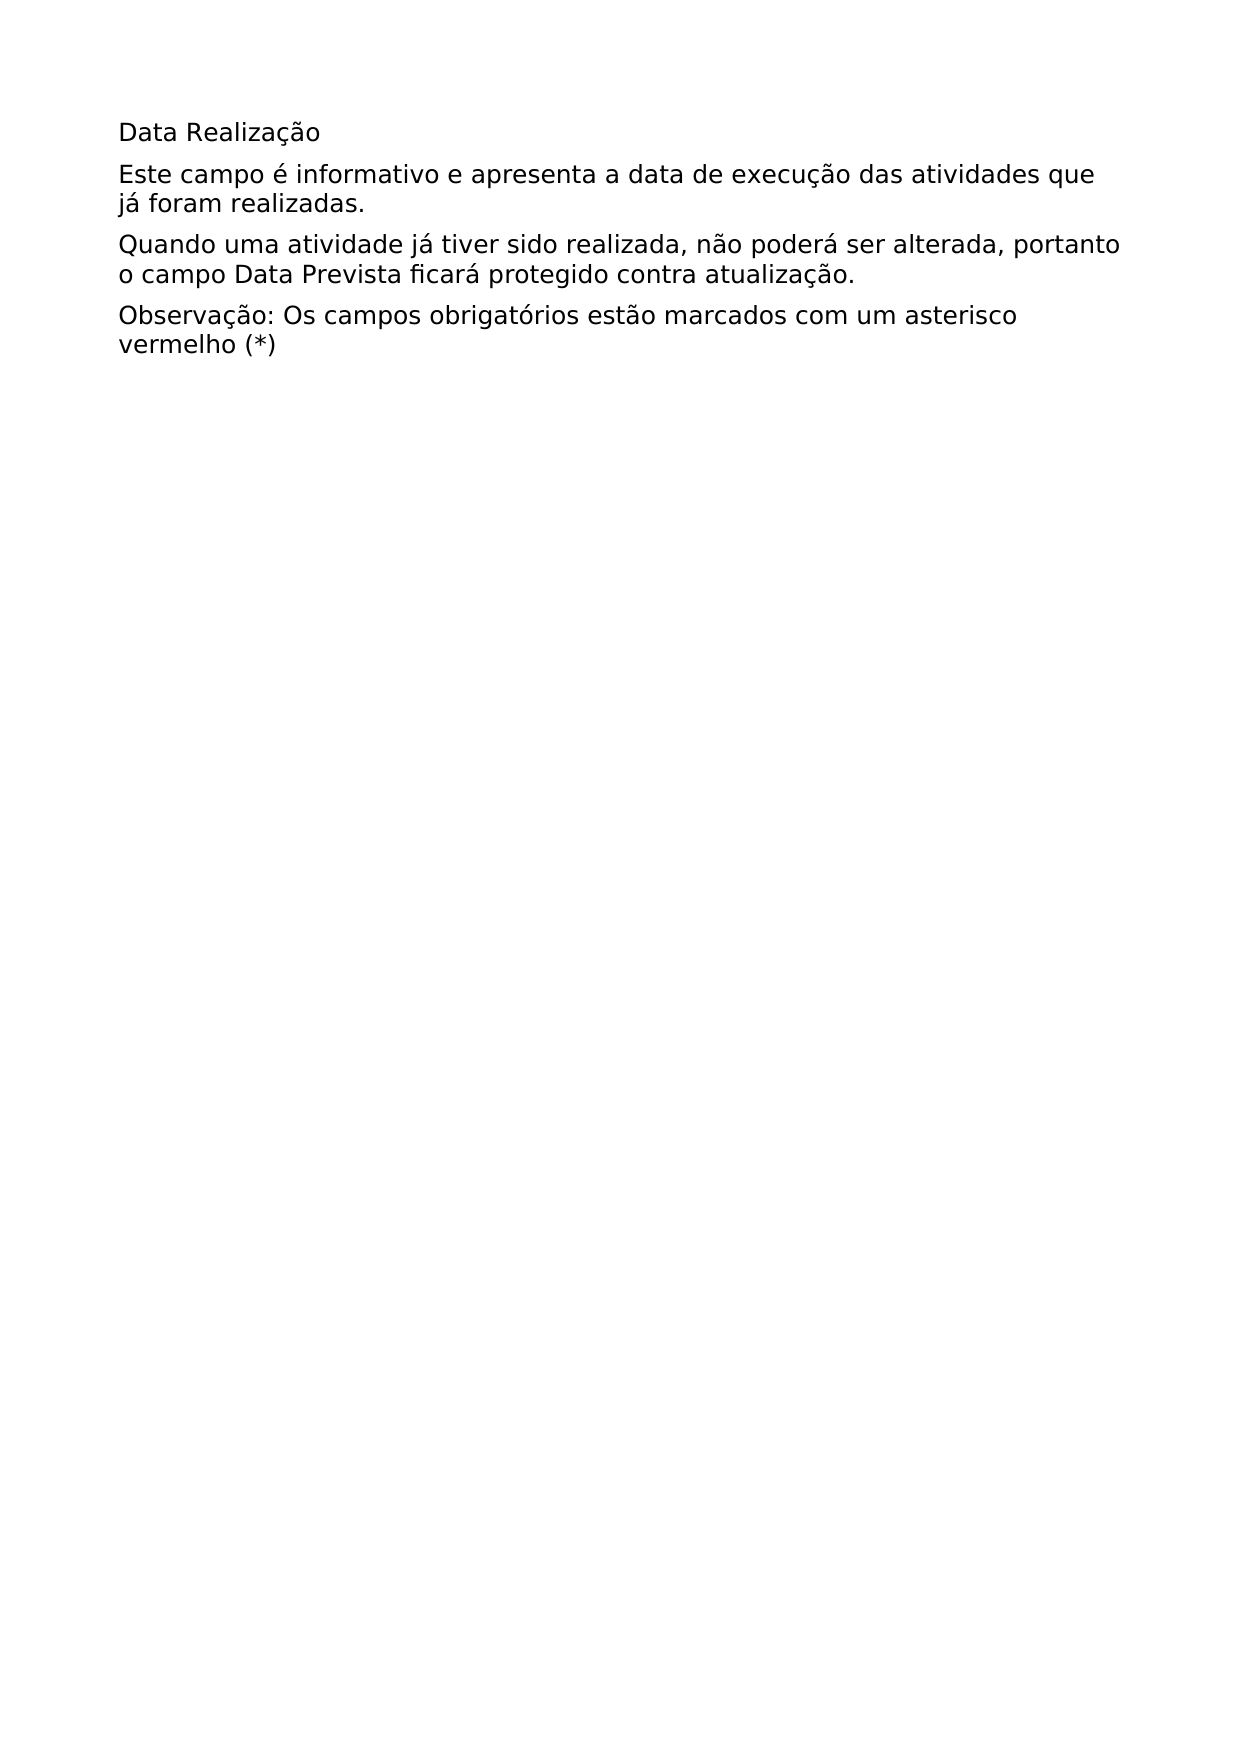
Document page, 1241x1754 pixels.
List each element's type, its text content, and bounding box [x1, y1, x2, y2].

text Este campo é informativo e apresenta a data de execução das atividades que já foram realizadas. [118, 160, 1122, 218]
text Observação: Os campos obrigatórios estão marcados com um asterisco vermelho (*) [118, 301, 1122, 360]
text Data Realização [118, 118, 1122, 147]
text Quando uma atividade já tiver sido realizada, não poderá ser alterada, portanto o campo Data Prevista ficará protegido contra atualização. [118, 231, 1122, 289]
